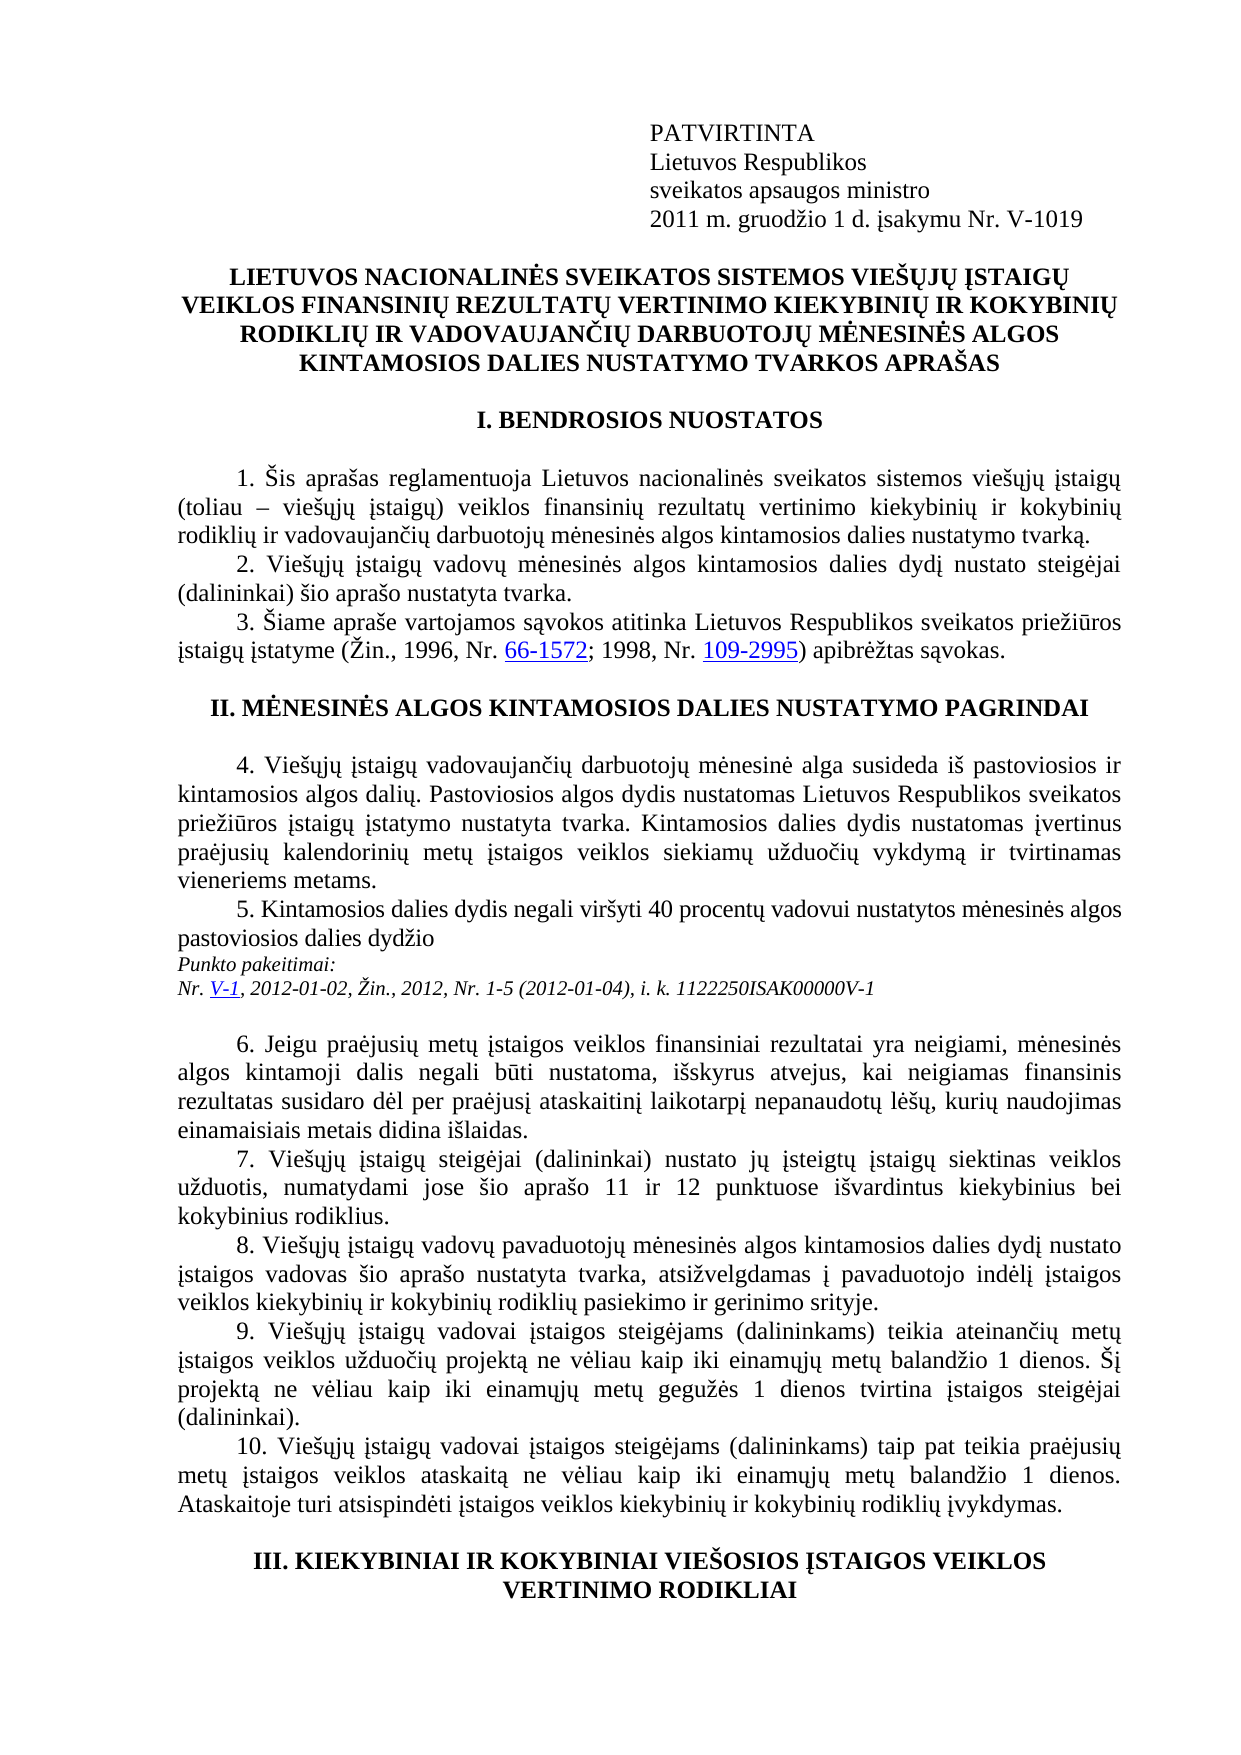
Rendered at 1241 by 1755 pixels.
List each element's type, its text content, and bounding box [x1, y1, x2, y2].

text 7. Viešųjų įstaigų steigėjai (dalininkai) nustato jų įsteigtų įstaigų siektinas veiklos užduotis, numatydami jose šio aprašo 11 ir 12 punktuose išvardintus kiekybinius bei kokybinius rodiklius. [177, 1144, 1122, 1230]
text 9. Viešųjų įstaigų vadovai įstaigos steigėjams (dalininkams) teikia ateinančių metų įstaigos veiklos užduočių projektą ne vėliau kaip iki einamųjų metų balandžio 1 dienos. Šį projektą ne vėliau kaip iki einamųjų metų gegužės 1 dienos tvirtina įstaigos steigėjai (dalininkai). [177, 1316, 1122, 1431]
text 6. Jeigu praėjusių metų įstaigos veiklos finansiniai rezultatai yra neigiami, mėnesinės algos kintamoji dalis negali būti nustatoma, išskyrus atvejus, kai neigiamas finansinis rezultatas susidaro dėl per praėjusį ataskaitinį laikotarpį nepanaudotų lėšų, kurių naudojimas einamaisiais metais didina išlaidas. [177, 1029, 1122, 1144]
text Lietuvos Respublikos [649, 147, 1122, 176]
text I. BENDROSIOS NUOSTATOS [177, 406, 1122, 434]
text 3. Šiame apraše vartojamos sąvokos atitinka Lietuvos Respublikos sveikatos priežiūros įstaigų įstatyme (Žin., 1996, Nr. 66-1572; 1998, Nr. 109-2995) apibrėžtas sąvokas. [177, 607, 1122, 664]
text 8. Viešųjų įstaigų vadovų pavaduotojų mėnesinės algos kintamosios dalies dydį nustato įstaigos vadovas šio aprašo nustatyta tvarka, atsižvelgdamas į pavaduotojo indėlį įstaigos veiklos kiekybinių ir kokybinių rodiklių pasiekimo ir gerinimo srityje. [177, 1230, 1122, 1316]
text 4. Viešųjų įstaigų vadovaujančių darbuotojų mėnesinė alga susideda iš pastoviosios ir kintamosios algos dalių. Pastoviosios algos dydis nustatomas Lietuvos Respublikos sveikatos priežiūros įstaigų įstatymo nustatyta tvarka. Kintamosios dalies dydis nustatomas įvertinus praėjusių kalendorinių metų įstaigos veiklos siekiamų užduočių vykdymą ir tvirtinamas vieneriems metams. [177, 751, 1122, 894]
text II. MĖNESINĖS ALGOS KINTAMOSIOS DALIES NUSTATYMO PAGRINDAI [177, 693, 1122, 722]
text PATVIRTINTA [649, 118, 1122, 147]
text Lietuvos nacionalinės sveikatos sistemos viešųjų įstaigų veiklos finansinių rezultatų vertinimo kiekybinių ir kokybinių rodiklių ir vadovaujančių darbuotojų mėnesinės algos kintamosios dalies nustatymo tvarkos aprašAS [177, 262, 1122, 377]
text 10. Viešųjų įstaigų vadovai įstaigos steigėjams (dalininkams) taip pat teikia praėjusių metų įstaigos veiklos ataskaitą ne vėliau kaip iki einamųjų metų balandžio 1 dienos. Ataskaitoje turi atsispindėti įstaigos veiklos kiekybinių ir kokybinių rodiklių įvykdymas. [177, 1431, 1122, 1517]
text Punkto pakeitimai: [177, 952, 1122, 976]
text Nr. V-1, 2012-01-02, Žin., 2012, Nr. 1-5 (2012-01-04), i. k. 1122250ISAK00000V-1 [177, 976, 1122, 1000]
text 2011 m. gruodžio 1 d. įsakymu Nr. V-1019 [649, 204, 1122, 233]
text 5. Kintamosios dalies dydis negali viršyti 40 procentų vadovui nustatytos mėnesinės algos pastoviosios dalies dydžio [177, 894, 1122, 952]
text III. KIEKYBINIAI IR KOKYBINIAI VIEŠOSIOS ĮSTAIGOS VEIKLOS VERTINIMO RODIKLIAI [177, 1546, 1122, 1604]
text 1. Šis aprašas reglamentuoja Lietuvos nacionalinės sveikatos sistemos viešųjų įstaigų (toliau – viešųjų įstaigų) veiklos finansinių rezultatų vertinimo kiekybinių ir kokybinių rodiklių ir vadovaujančių darbuotojų mėnesinės algos kintamosios dalies nustatymo tvarką. [177, 463, 1122, 549]
text sveikatos apsaugos ministro [649, 176, 1122, 204]
text 2. Viešųjų įstaigų vadovų mėnesinės algos kintamosios dalies dydį nustato steigėjai (dalininkai) šio aprašo nustatyta tvarka. [177, 549, 1122, 607]
